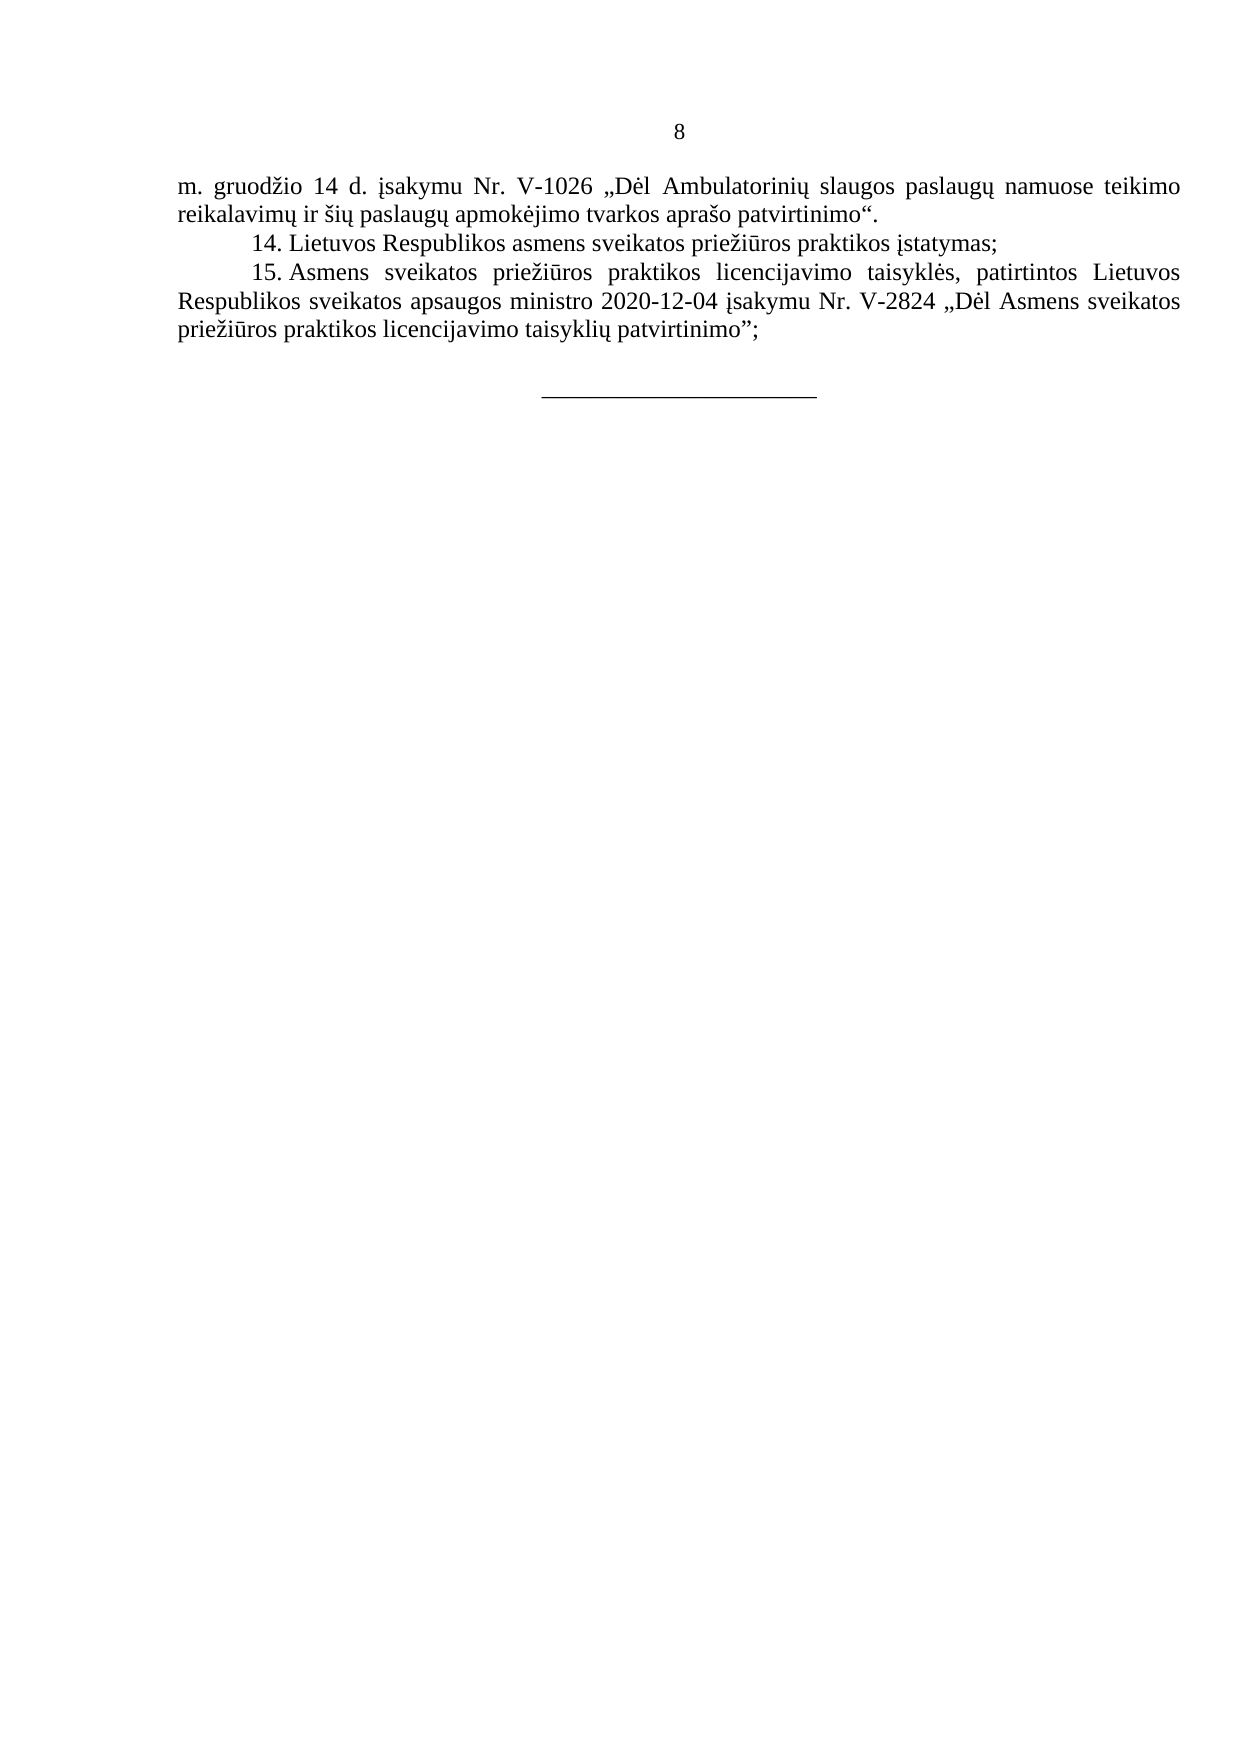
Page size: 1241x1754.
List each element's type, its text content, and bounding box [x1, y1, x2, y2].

text 14. Lietuvos Respublikos asmens sveikatos priežiūros praktikos įstatymas; [177, 228, 1181, 257]
text ______________________ [177, 372, 1181, 401]
text 15. Asmens sveikatos priežiūros praktikos licencijavimo taisyklės, patirtintos Lietuvos Respublikos sveikatos apsaugos ministro 2020-12-04 įsakymu Nr. V-2824 „Dėl Asmens sveikatos priežiūros praktikos licencijavimo taisyklių patvirtinimo”; [177, 257, 1181, 343]
text m. gruodžio 14 d. įsakymu Nr. V-1026 „Dėl Ambulatorinių slaugos paslaugų namuose teikimo reikalavimų ir šių paslaugų apmokėjimo tvarkos aprašo patvirtinimo“. [177, 171, 1181, 228]
